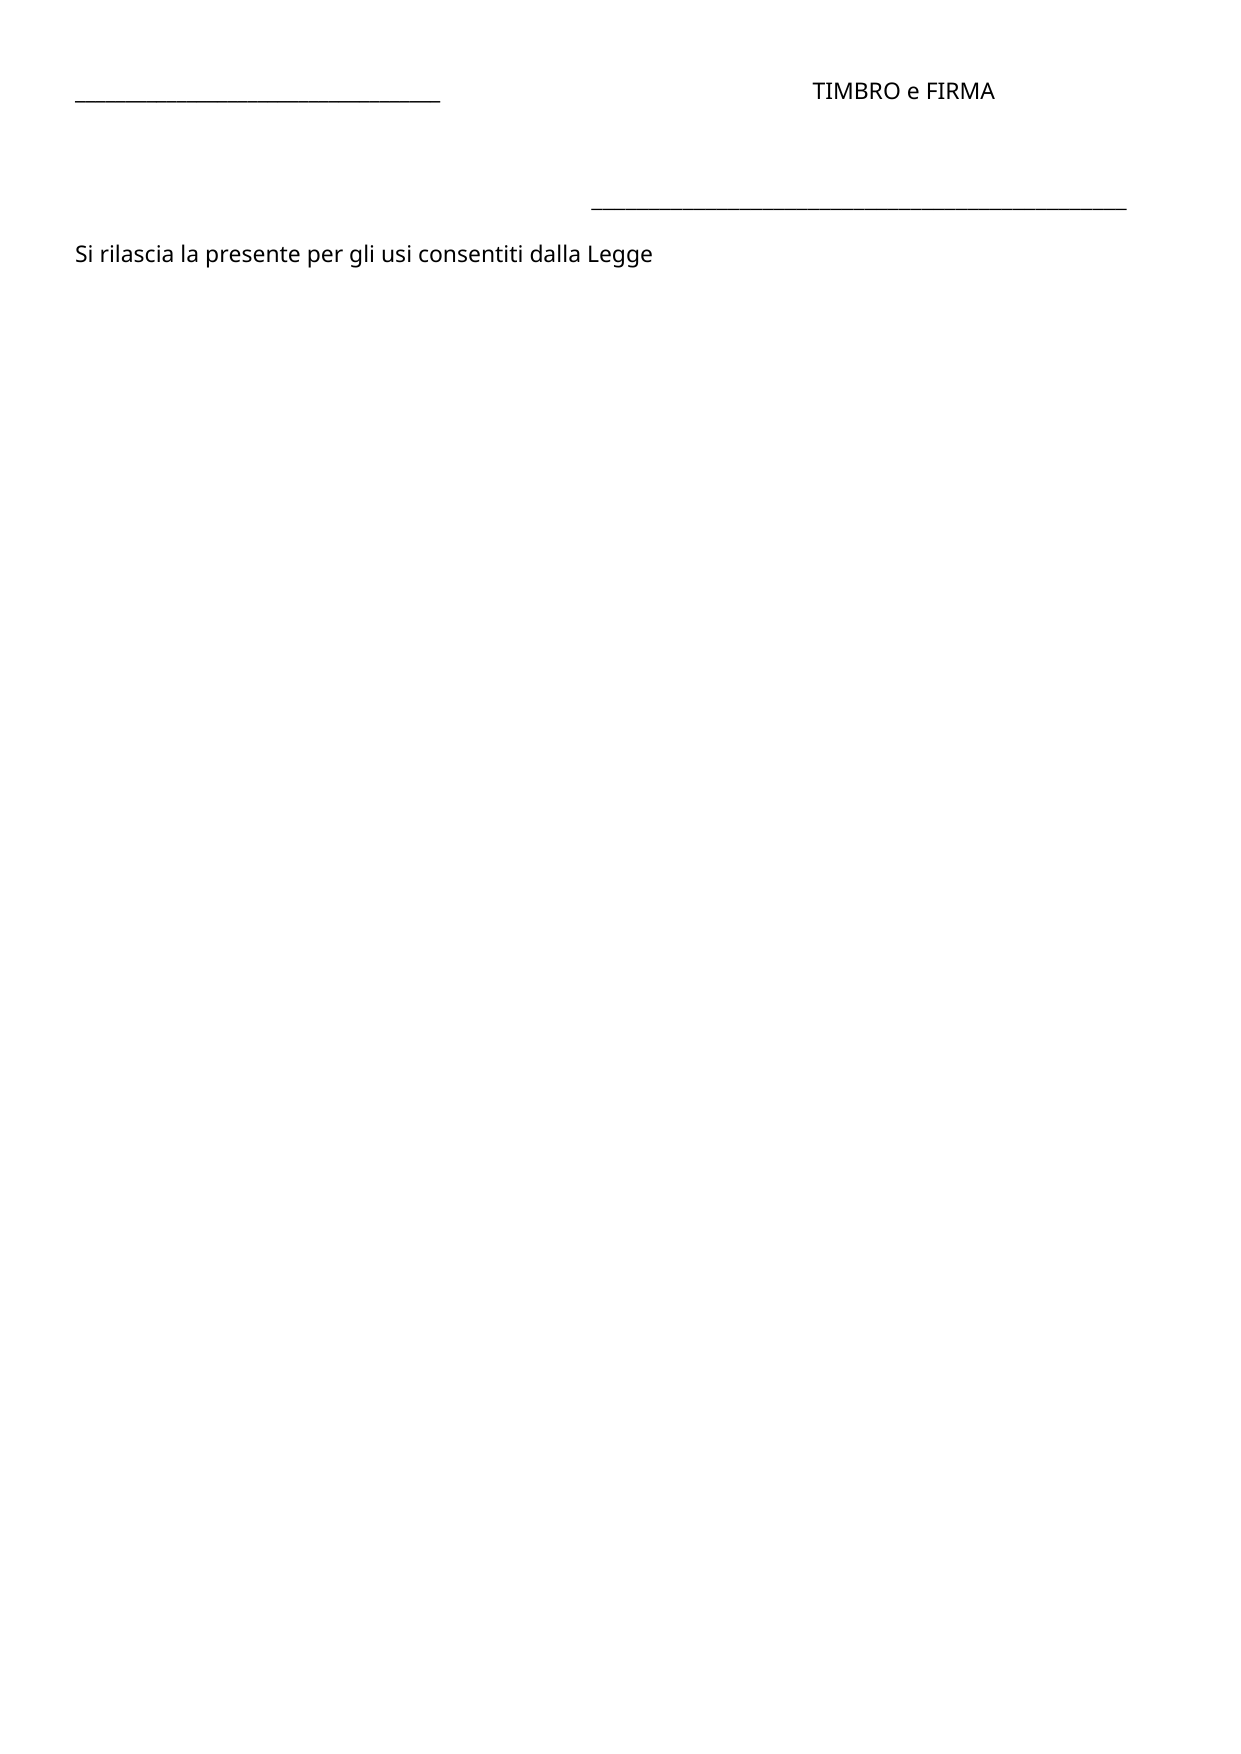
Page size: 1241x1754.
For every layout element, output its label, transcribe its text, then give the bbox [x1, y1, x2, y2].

text Si rilascia la presente per gli usi consentiti dalla Legge [75, 238, 1165, 269]
text _______________________________________________ [517, 185, 1165, 213]
text ____________________________________ TIMBRO e FIRMA [75, 75, 1165, 106]
